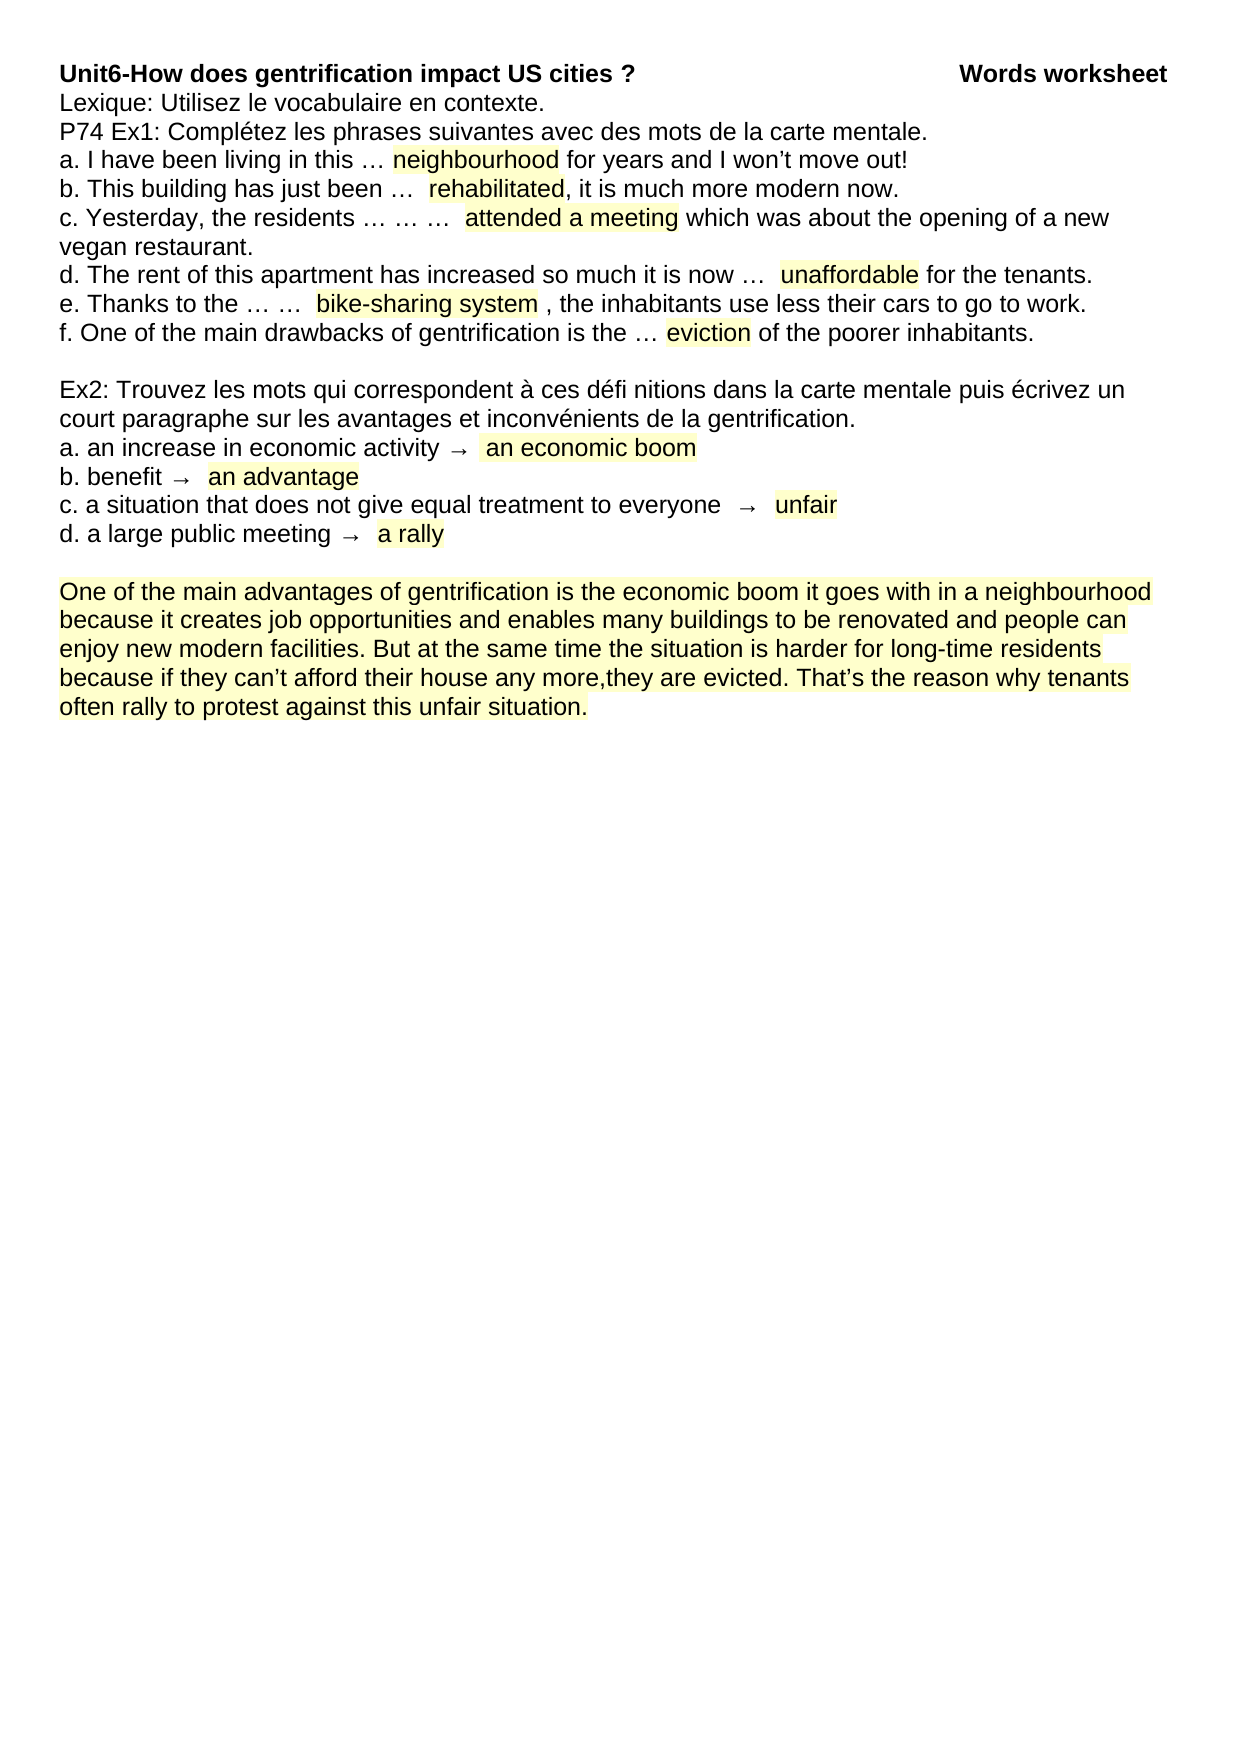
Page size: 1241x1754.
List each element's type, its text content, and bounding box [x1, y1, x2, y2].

text a. an increase in economic activity → an economic boom [59, 433, 1181, 462]
text Lexique: Utilisez le vocabulaire en contexte. [59, 88, 1181, 117]
text c. a situation that does not give equal treatment to everyone → unfair [59, 490, 1181, 519]
text One of the main advantages of gentrification is the economic boom it goes with in a neighbourhood because it creates job opportunities and enables many buildings to be renovated and people can enjoy new modern facilities. But at the same time the situation is harder for long-time residents because if they can’t afford their house any more,they are evicted. That’s the reason why tenants often rally to protest against this unfair situation. [59, 577, 1181, 720]
text c. Yesterday, the residents … … … attended a meeting which was about the opening of a new vegan restaurant. [59, 203, 1181, 260]
text b. This building has just been … rehabilitated, it is much more modern now. [59, 174, 1181, 203]
text b. beneﬁt → an advantage [59, 462, 1181, 490]
text d. The rent of this apartment has increased so much it is now … unaffordable for the tenants. [59, 260, 1181, 289]
text Ex2: Trouvez les mots qui correspondent à ces déﬁ nitions dans la carte mentale puis écrivez un court paragraphe sur les avantages et inconvénients de la gentriﬁcation. [59, 375, 1181, 433]
text a. I have been living in this … neighbourhood for years and I won’t move out! [59, 145, 1181, 174]
text Unit6-How does gentrification impact US cities ? Words worksheet [59, 59, 1181, 88]
text d. a large public meeting → a rally [59, 519, 1181, 548]
text e. Thanks to the … … bike-sharing system , the inhabitants use less their cars to go to work. [59, 289, 1181, 318]
text P74 Ex1: Complétez les phrases suivantes avec des mots de la carte mentale. [59, 117, 1181, 145]
text f. One of the main drawbacks of gentriﬁcation is the … eviction of the poorer inhabitants. [59, 318, 1181, 347]
